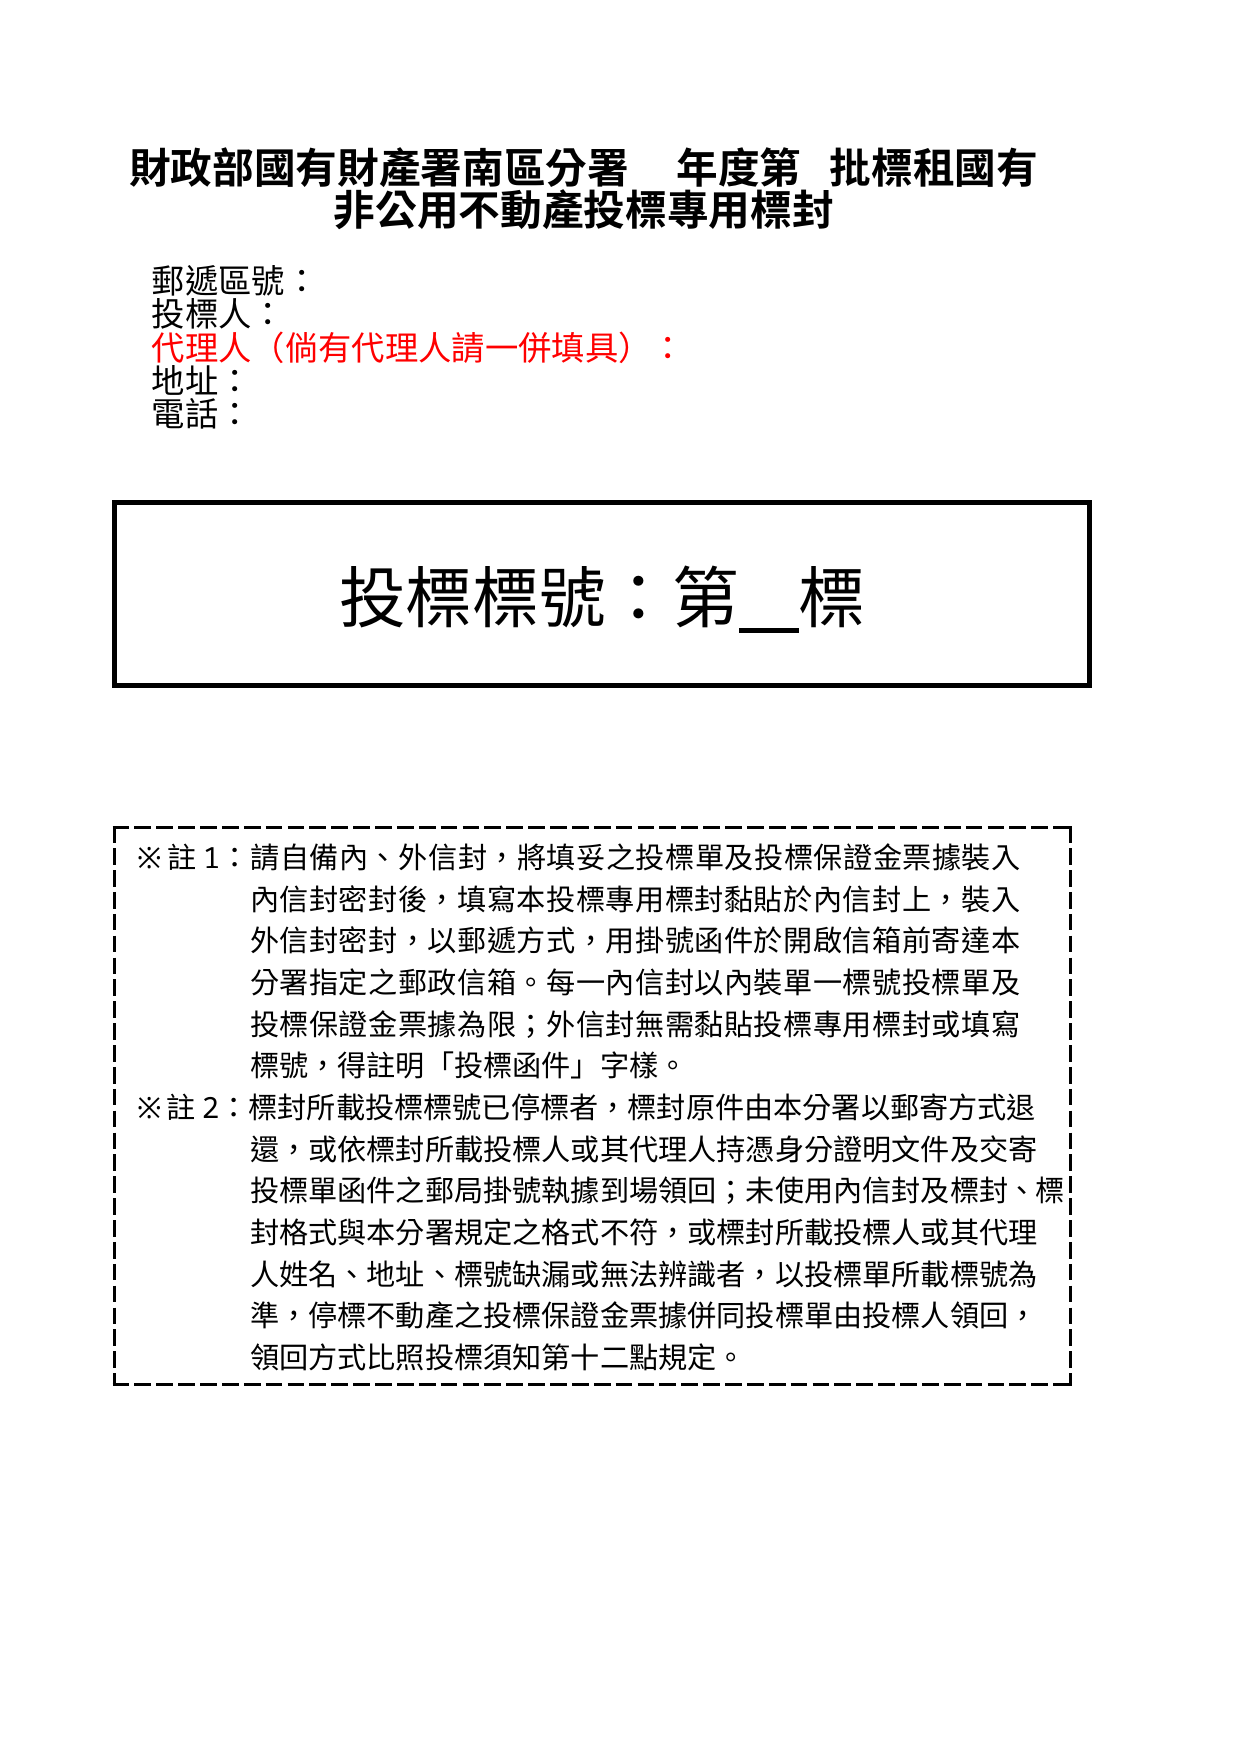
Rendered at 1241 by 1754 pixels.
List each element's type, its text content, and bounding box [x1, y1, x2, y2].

text 財政部國有財產署南區分署 年度第 批標租國有非公用不動產投標專用標封 [114, 150, 1053, 233]
table_header ※註1：請自備內、外信封，將填妥之投標單及投標保證金票據裝入內信封密封後，填寫本投標專用標封黏貼於內信封上，裝入外信封密封，以郵遞方式，用掛號函件於開啟信箱前寄達本分署指定之郵政信箱。每一內信封以內裝單一標號投標單及投標保證金票據為限；外信封無需黏貼投標專用標封或填寫標號，得註明「投標函件」字樣。 ※註2：標封所載投標標號已停標者，標封原件由本分署以郵寄方式退還，或依標封所載投標人或其代理人持憑身分證明文件及交寄投標單函件之郵局掛號執據到場領回；未使用內信封及標封、標封格式與本分署規定之格式不符，或標封所載投標人或其代理人姓名、地址、標號缺漏或無法辨識者，以投標單所載標號為準，停標不動產之投標保證金票據併同投標單由投標人領回，領回方式比照投標須知第十二點規定。 [114, 826, 1070, 1382]
text 投標人： [152, 300, 1053, 333]
table_header 投標標號：第 標 [117, 505, 1087, 683]
text 電話： [152, 400, 1053, 433]
text 郵遞區號： [152, 267, 1053, 300]
text 代理人（倘有代理人請一併填具）： [152, 333, 1053, 367]
text 地址： [152, 367, 1053, 400]
